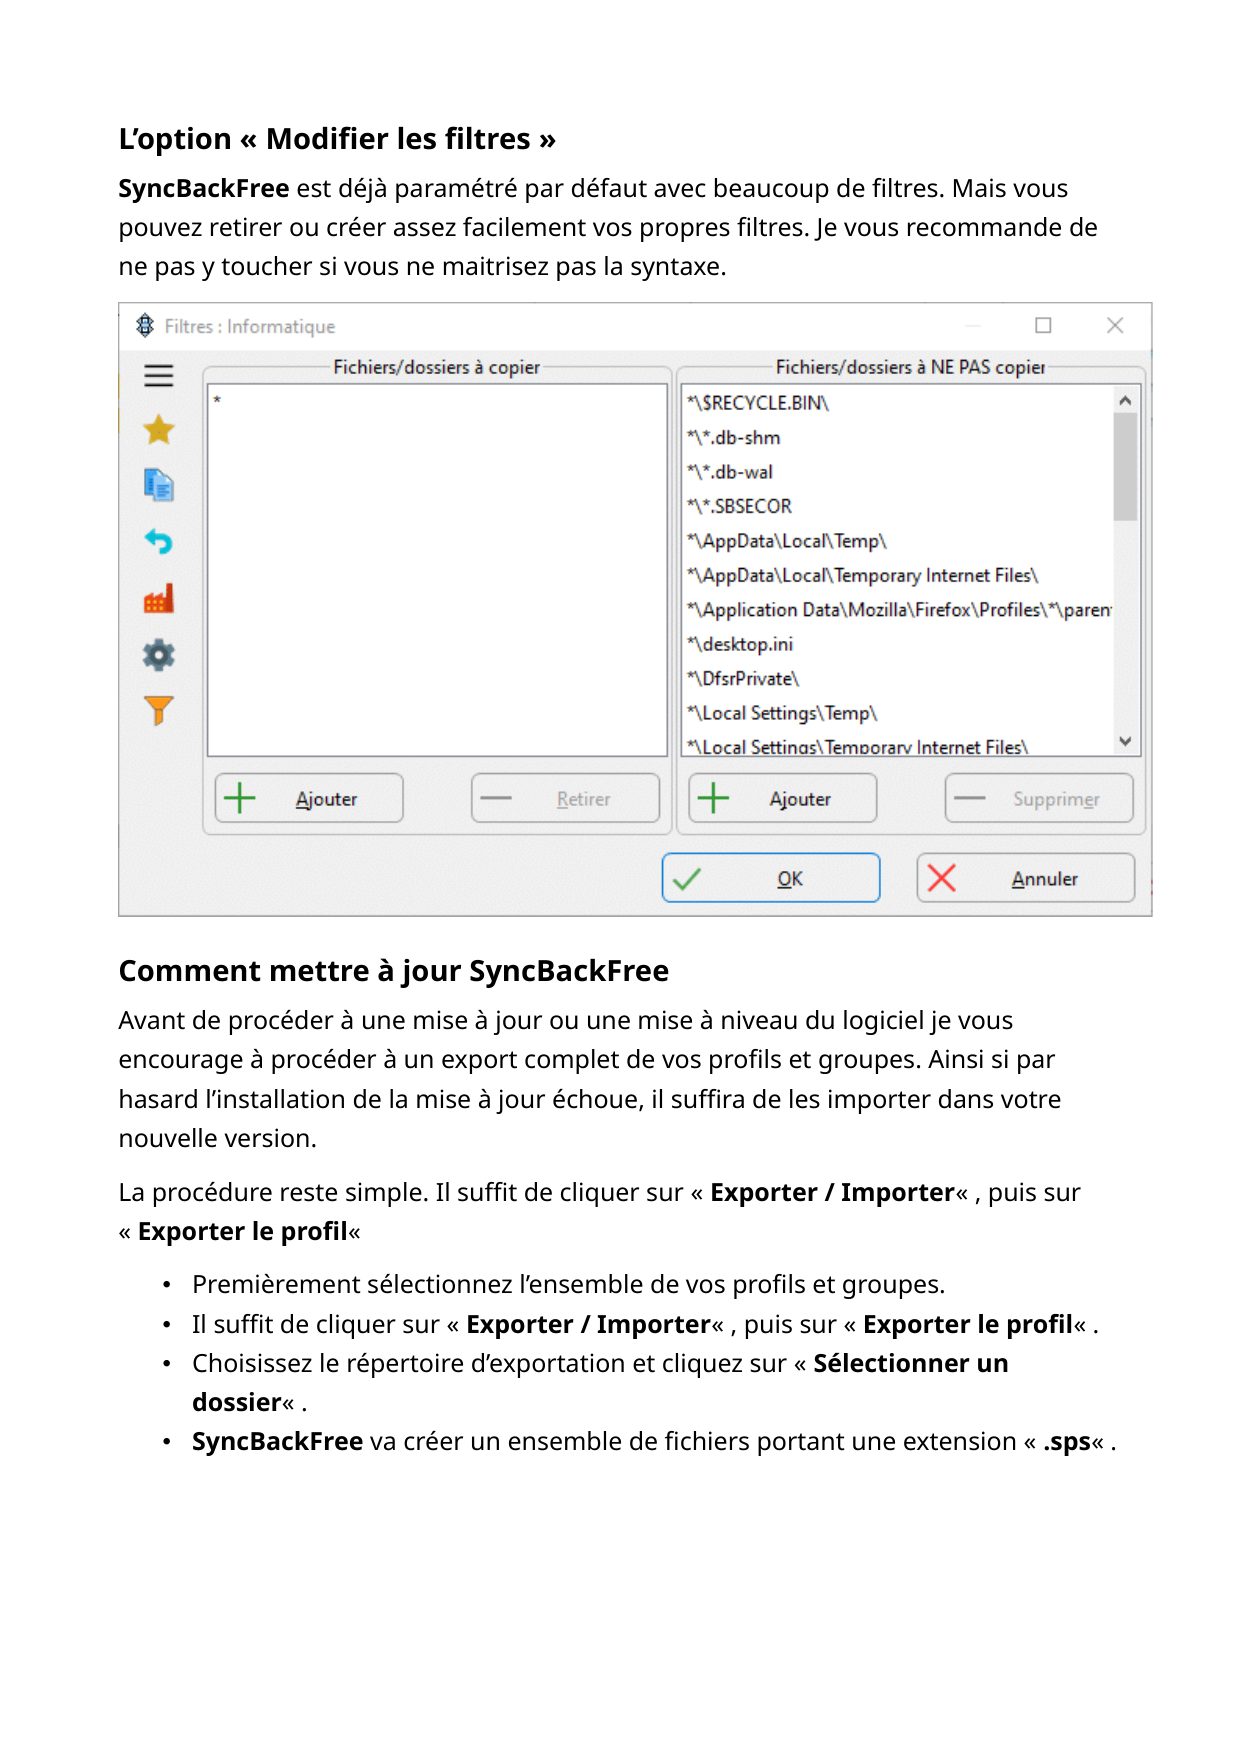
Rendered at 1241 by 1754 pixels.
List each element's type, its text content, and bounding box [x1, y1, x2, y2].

list SyncBackFree va créer un ensemble de fichiers portant une extension « .sps« . [162, 1424, 1122, 1458]
list Il suffit de cliquer sur « Exporter / Importer« , puis sur « Exporter le profil« . [162, 1306, 1122, 1340]
text Avant de procéder à une mise à jour ou une mise à niveau du logiciel je vous encourage à procéder à un export complet de vos profils et groupes. Ainsi si par hasard l’installation de la mise à jour échoue, il suffira de les importer dans votre nouvelle version. [118, 1003, 1122, 1154]
text SyncBackFree est déjà paramétré par défaut avec beaucoup de filtres. Mais vous pouvez retirer ou créer assez facilement vos propres filtres. Je vous recommande de ne pas y toucher si vous ne maitrisez pas la syntaxe. [118, 170, 1122, 283]
list Choisissez le répertoire d’exportation et cliquez sur « Sélectionner un dossier« . [162, 1345, 1122, 1419]
subtitle L’option « Modifier les filtres » [118, 118, 1122, 158]
list Premièrement sélectionnez l’ensemble de vos profils et groupes. [162, 1267, 1122, 1301]
subtitle Comment mettre à jour SyncBackFree [118, 951, 1122, 990]
picture [118, 302, 1153, 917]
text La procédure reste simple. Il suffit de cliquer sur « Exporter / Importer« , puis sur « Exporter le profil« [118, 1174, 1122, 1247]
